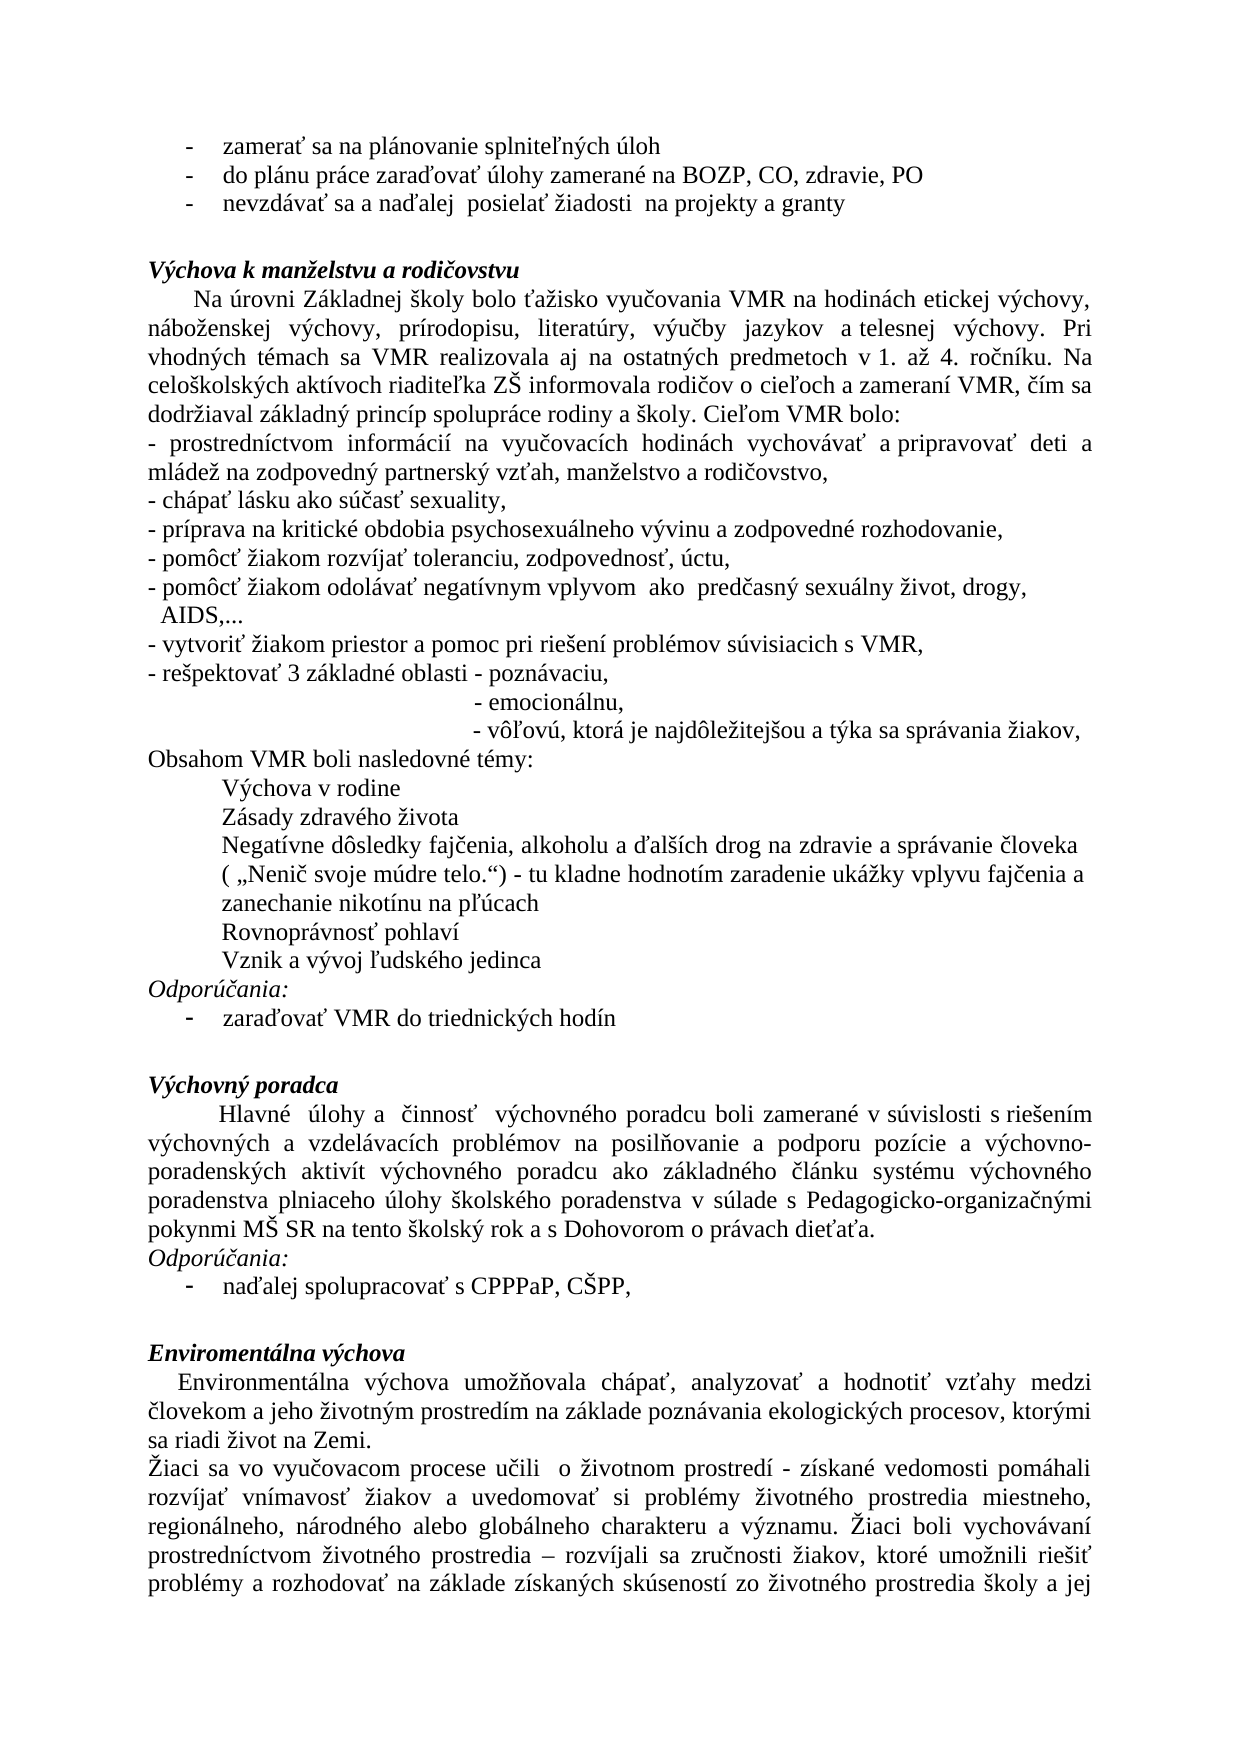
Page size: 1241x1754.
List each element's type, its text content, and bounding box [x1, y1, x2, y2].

text Výchova k manželstvu a rodičovstvu [148, 256, 1092, 284]
text Obsahom VMR boli nasledovné témy: [148, 744, 1092, 773]
text AIDS,... [148, 601, 1092, 629]
text Negatívne dôsledky fajčenia, alkoholu a ďalších drog na zdravie a správanie človeka ( „Nenič svoje múdre telo.“) - tu kladne hodnotím zaradenie ukážky vplyvu fajčenia a zanechanie nikotínu na pľúcach [148, 831, 1092, 917]
list nevzdávať sa a naďalej posielať žiadosti na projekty a granty [185, 188, 1092, 217]
list naďalej spolupracovať s CPPPaP, CŠPP, [185, 1271, 1092, 1300]
text Zásady zdravého života [148, 802, 1092, 831]
list do plánu práce zaraďovať úlohy zamerané na BOZP, CO, zdravie, PO [185, 160, 1092, 188]
text Vznik a vývoj ľudského jedinca [148, 946, 1092, 974]
text Výchovný poradca [148, 1070, 1092, 1099]
text - príprava na kritické obdobia psychosexuálneho vývinu a zodpovedné rozhodovanie, [148, 514, 1092, 543]
text Hlavné úlohy a činnosť výchovného poradcu boli zamerané v súvislosti s riešením výchovných a vzdelávacích problémov na posilňovanie a podporu pozície a výchovno-poradenských aktivít výchovného poradcu ako základného článku systému výchovného poradenstva plniaceho úlohy školského poradenstva v súlade s Pedagogicko-organizačnými pokynmi MŠ SR na tento školský rok a s Dohovorom o právach dieťaťa. [148, 1099, 1092, 1243]
text - pomôcť žiakom odolávať negatívnym vplyvom ako predčasný sexuálny život, drogy, [148, 572, 1092, 601]
list zamerať sa na plánovanie splniteľných úloh [185, 131, 1092, 160]
text - prostredníctvom informácií na vyučovacích hodinách vychovávať a pripravovať deti a mládež na zodpovedný partnerský vzťah, manželstvo a rodičovstvo, [148, 428, 1092, 486]
text - rešpektovať 3 základné oblasti - poznávaciu, [148, 658, 1092, 687]
text - emocionálnu, [369, 687, 1092, 716]
text Enviromentálna výchova [148, 1338, 1092, 1367]
text - chápať lásku ako súčasť sexuality, [148, 486, 1092, 514]
text Výchova v rodine [148, 773, 1092, 802]
text - pomôcť žiakom rozvíjať toleranciu, zodpovednosť, úctu, [148, 543, 1092, 572]
text Odporúčania: [148, 1243, 1092, 1271]
text - vôľovú, ktorá je najdôležitejšou a týka sa správania žiakov, [148, 716, 1092, 744]
text Na úrovni Základnej školy bolo ťažisko vyučovania VMR na hodinách etickej výchovy, náboženskej výchovy, prírodopisu, literatúry, výučby jazykov a telesnej výchovy. Pri vhodných témach sa VMR realizovala aj na ostatných predmetoch v 1. až 4. ročníku. Na celoškolských aktívoch riaditeľka ZŠ informovala rodičov o cieľoch a zameraní VMR, čím sa dodržiaval základný princíp spolupráce rodiny a školy. Cieľom VMR bolo: [148, 284, 1092, 428]
list zaraďovať VMR do triednických hodín [185, 1003, 1092, 1032]
text Rovnoprávnosť pohlaví [148, 917, 1092, 946]
text Žiaci sa vo vyučovacom procese učili o životnom prostredí - získané vedomosti pomáhali rozvíjať vnímavosť žiakov a uvedomovať si problémy životného prostredia miestneho, regionálneho, národného alebo globálneho charakteru a významu. Žiaci boli vychovávaní prostredníctvom životného prostredia – rozvíjali sa zručnosti žiakov, ktoré umožnili riešiť problémy a rozhodovať na základe získaných skúseností zo životného prostredia školy a jej [148, 1453, 1092, 1597]
text Odporúčania: [148, 974, 1092, 1003]
text - vytvoriť žiakom priestor a pomoc pri riešení problémov súvisiacich s VMR, [148, 629, 1092, 658]
text Environmentálna výchova umožňovala chápať, analyzovať a hodnotiť vzťahy medzi človekom a jeho životným prostredím na základe poznávania ekologických procesov, ktorými sa riadi život na Zemi. [148, 1367, 1092, 1453]
